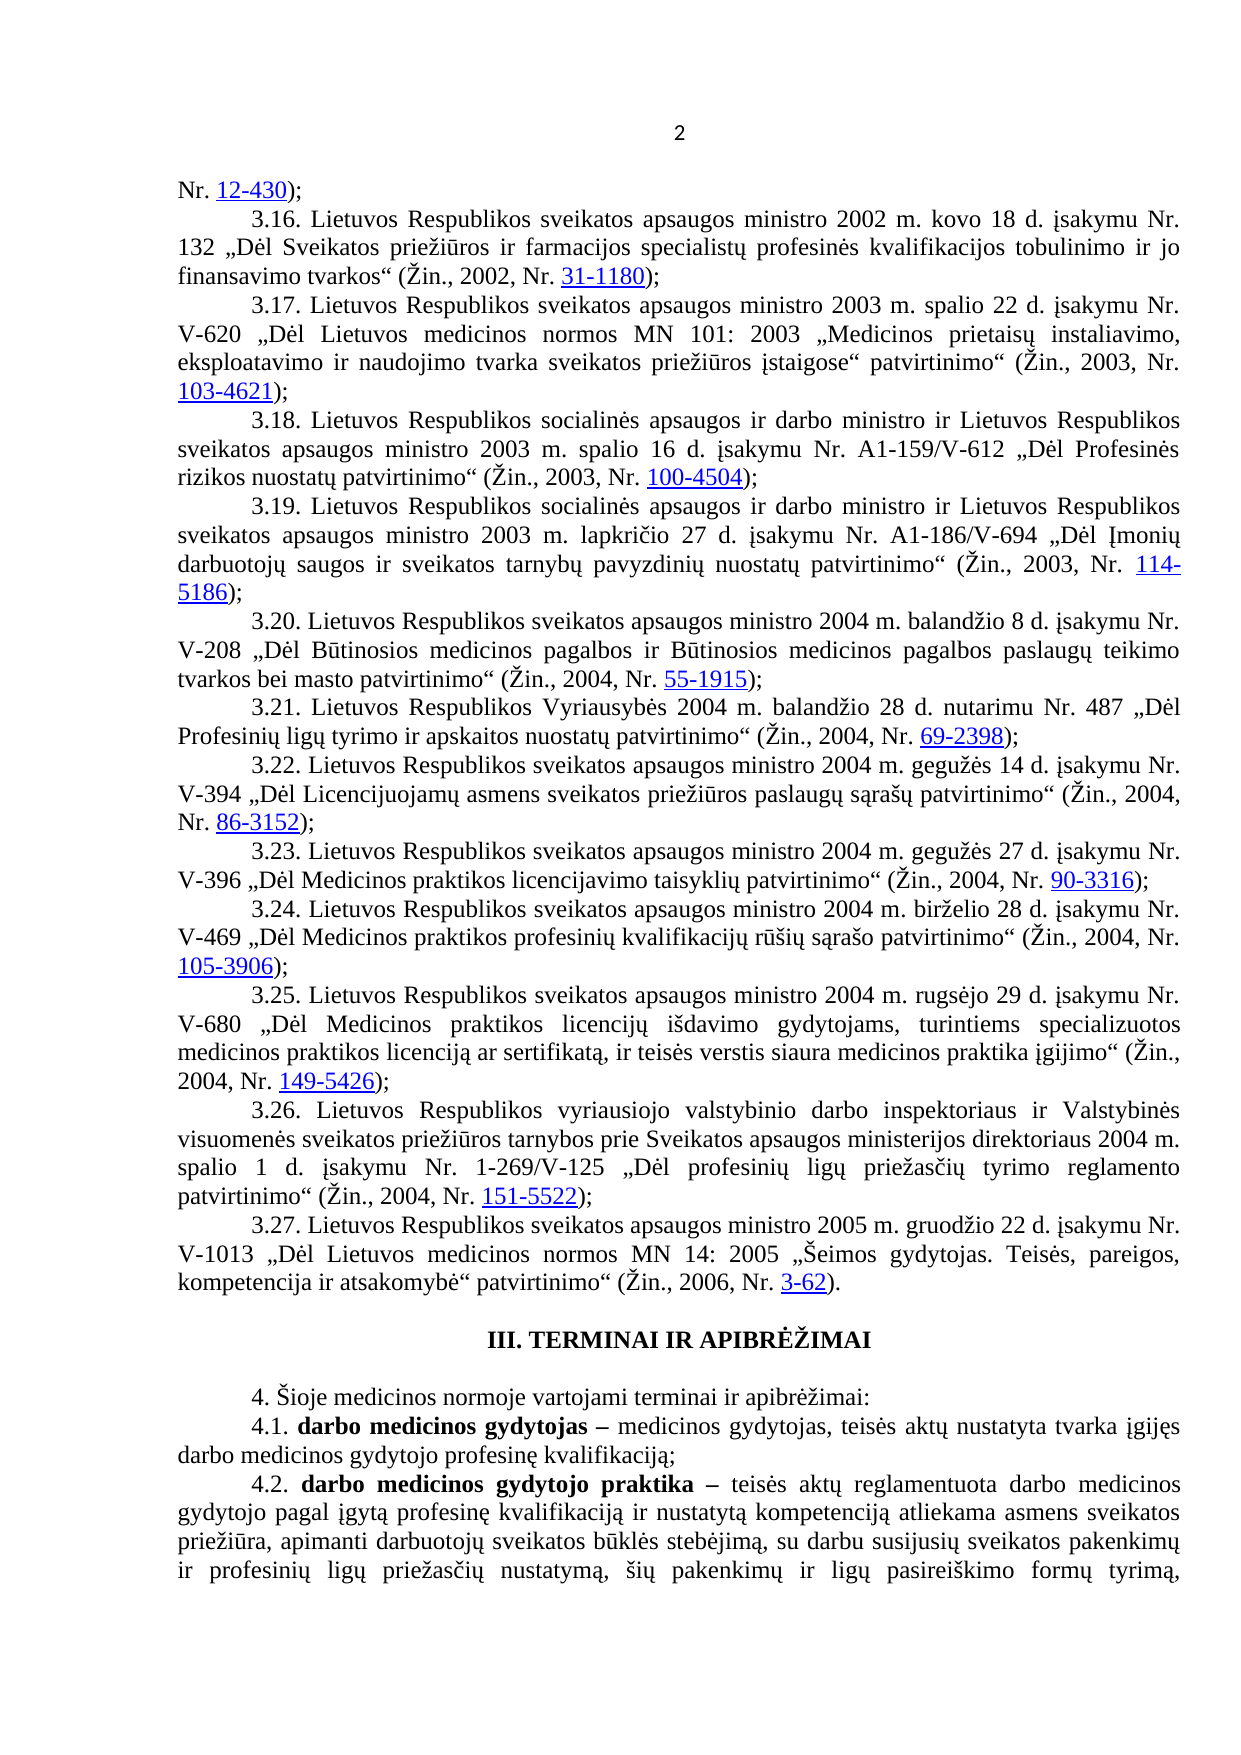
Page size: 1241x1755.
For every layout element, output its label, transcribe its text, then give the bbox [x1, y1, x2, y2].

text 3.26. Lietuvos Respublikos vyriausiojo valstybinio darbo inspektoriaus ir Valstybinės visuomenės sveikatos priežiūros tarnybos prie Sveikatos apsaugos ministerijos direktoriaus 2004 m. spalio 1 d. įsakymu Nr. 1-269/V-125 „Dėl profesinių ligų priežasčių tyrimo reglamento patvirtinimo“ (Žin., 2004, Nr. 151-5522); [177, 1095, 1181, 1210]
text 3.21. Lietuvos Respublikos Vyriausybės 2004 m. balandžio 28 d. nutarimu Nr. 487 „Dėl Profesinių ligų tyrimo ir apskaitos nuostatų patvirtinimo“ (Žin., 2004, Nr. 69-2398); [177, 692, 1181, 750]
text 3.24. Lietuvos Respublikos sveikatos apsaugos ministro 2004 m. birželio 28 d. įsakymu Nr. V-469 „Dėl Medicinos praktikos profesinių kvalifikacijų rūšių sąrašo patvirtinimo“ (Žin., 2004, Nr. 105-3906); [177, 894, 1181, 980]
text 3.17. Lietuvos Respublikos sveikatos apsaugos ministro 2003 m. spalio 22 d. įsakymu Nr. V-620 „Dėl Lietuvos medicinos normos MN 101: 2003 „Medicinos prietaisų instaliavimo, eksploatavimo ir naudojimo tvarka sveikatos priežiūros įstaigose“ patvirtinimo“ (Žin., 2003, Nr. 103-4621); [177, 290, 1181, 405]
text 3.18. Lietuvos Respublikos socialinės apsaugos ir darbo ministro ir Lietuvos Respublikos sveikatos apsaugos ministro 2003 m. spalio 16 d. įsakymu Nr. A1-159/V-612 „Dėl Profesinės rizikos nuostatų patvirtinimo“ (Žin., 2003, Nr. 100-4504); [177, 405, 1181, 491]
text 3.20. Lietuvos Respublikos sveikatos apsaugos ministro 2004 m. balandžio 8 d. įsakymu Nr. V-208 „Dėl Būtinosios medicinos pagalbos ir Būtinosios medicinos pagalbos paslaugų teikimo tvarkos bei masto patvirtinimo“ (Žin., 2004, Nr. 55-1915); [177, 606, 1181, 692]
text 3.19. Lietuvos Respublikos socialinės apsaugos ir darbo ministro ir Lietuvos Respublikos sveikatos apsaugos ministro 2003 m. lapkričio 27 d. įsakymu Nr. A1-186/V-694 „Dėl Įmonių darbuotojų saugos ir sveikatos tarnybų pavyzdinių nuostatų patvirtinimo“ (Žin., 2003, Nr. 114-5186); [177, 491, 1181, 606]
text 3.23. Lietuvos Respublikos sveikatos apsaugos ministro 2004 m. gegužės 27 d. įsakymu Nr. V-396 „Dėl Medicinos praktikos licencijavimo taisyklių patvirtinimo“ (Žin., 2004, Nr. 90-3316); [177, 836, 1181, 894]
text Nr. 12-430); [177, 175, 1181, 204]
text 4.1. darbo medicinos gydytojas – medicinos gydytojas, teisės aktų nustatyta tvarka įgijęs darbo medicinos gydytojo profesinę kvalifikaciją; [177, 1411, 1181, 1469]
text III. TERMINAI IR APIBRĖŽIMAI [177, 1325, 1181, 1354]
text 3.16. Lietuvos Respublikos sveikatos apsaugos ministro 2002 m. kovo 18 d. įsakymu Nr. 132 „Dėl Sveikatos priežiūros ir farmacijos specialistų profesinės kvalifikacijos tobulinimo ir jo finansavimo tvarkos“ (Žin., 2002, Nr. 31-1180); [177, 204, 1181, 290]
text 4.2. darbo medicinos gydytojo praktika – teisės aktų reglamentuota darbo medicinos gydytojo pagal įgytą profesinę kvalifikaciją ir nustatytą kompetenciją atliekama asmens sveikatos priežiūra, apimanti darbuotojų sveikatos būklės stebėjimą, su darbu susijusių sveikatos pakenkimų ir profesinių ligų priežasčių nustatymą, šių pakenkimų ir ligų pasireiškimo formų tyrimą, [177, 1469, 1181, 1584]
text 3.25. Lietuvos Respublikos sveikatos apsaugos ministro 2004 m. rugsėjo 29 d. įsakymu Nr. V-680 „Dėl Medicinos praktikos licencijų išdavimo gydytojams, turintiems specializuotos medicinos praktikos licenciją ar sertifikatą, ir teisės verstis siaura medicinos praktika įgijimo“ (Žin., 2004, Nr. 149-5426); [177, 980, 1181, 1095]
text 3.27. Lietuvos Respublikos sveikatos apsaugos ministro 2005 m. gruodžio 22 d. įsakymu Nr. V-1013 „Dėl Lietuvos medicinos normos MN 14: 2005 „Šeimos gydytojas. Teisės, pareigos, kompetencija ir atsakomybė“ patvirtinimo“ (Žin., 2006, Nr. 3-62). [177, 1210, 1181, 1296]
text 3.22. Lietuvos Respublikos sveikatos apsaugos ministro 2004 m. gegužės 14 d. įsakymu Nr. V-394 „Dėl Licencijuojamų asmens sveikatos priežiūros paslaugų sąrašų patvirtinimo“ (Žin., 2004, Nr. 86-3152); [177, 750, 1181, 836]
text 4. Šioje medicinos normoje vartojami terminai ir apibrėžimai: [177, 1382, 1181, 1411]
